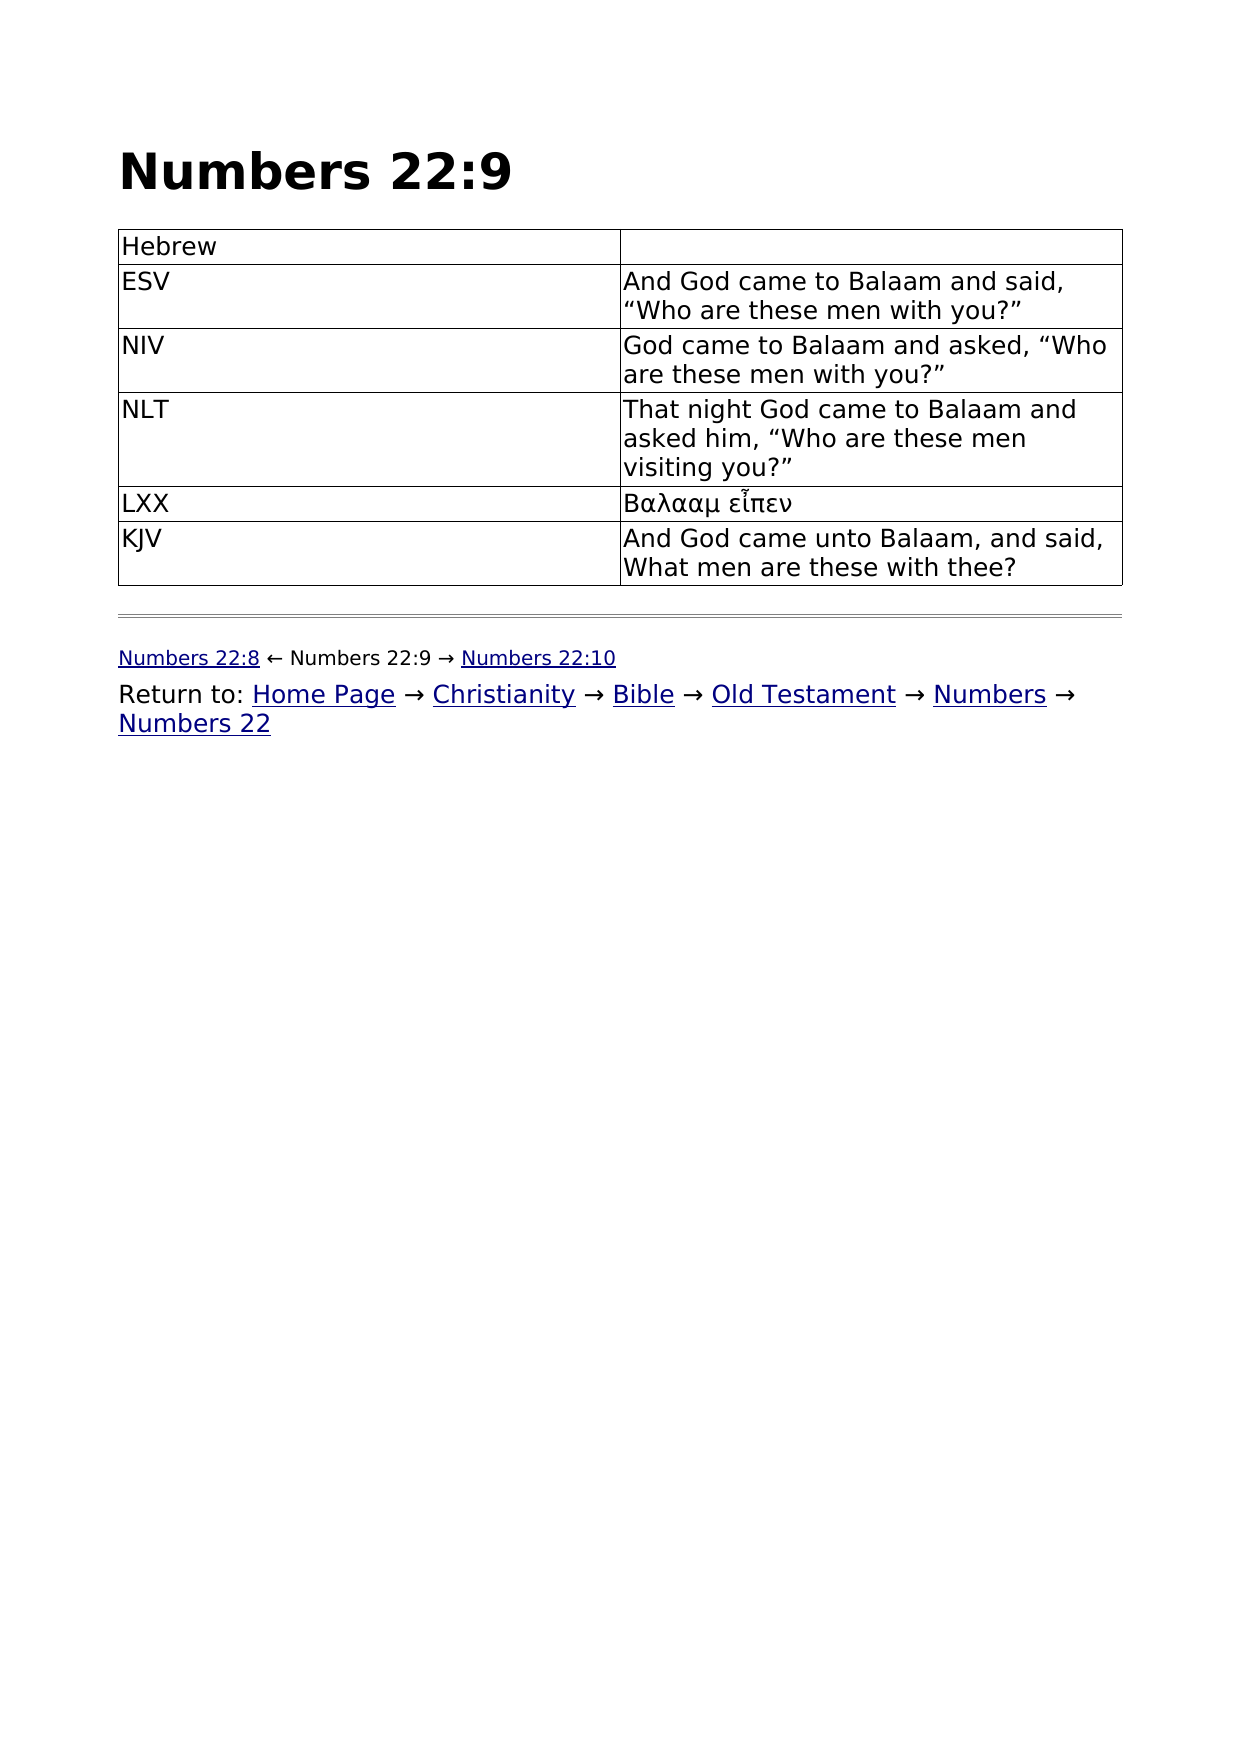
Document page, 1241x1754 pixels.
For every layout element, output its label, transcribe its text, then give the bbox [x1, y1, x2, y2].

text Return to: Home Page → Christianity → Bible → Old Testament → Numbers → Numbers 22 [118, 680, 1122, 739]
table_header [621, 230, 1122, 264]
table_header Hebrew [119, 230, 620, 264]
table_cell And God came unto Balaam, and said, What men are these with thee? [621, 522, 1122, 585]
table_cell NIV [119, 329, 620, 392]
subtitle Numbers 22:9 [118, 143, 1122, 201]
table_cell Βαλααμ εἶπεν [621, 487, 1122, 521]
table_cell God came to Balaam and asked, “Who are these men with you?” [621, 329, 1122, 392]
table_cell ESV [119, 265, 620, 328]
text Numbers 22:8 ← Numbers 22:9 → Numbers 22:10 [118, 646, 1122, 680]
table_cell NLT [119, 393, 620, 486]
table_cell KJV [119, 522, 620, 585]
table_cell That night God came to Balaam and asked him, “Who are these men visiting you?” [621, 393, 1122, 486]
table_cell LXX [119, 487, 620, 521]
table_cell And God came to Balaam and said, “Who are these men with you?” [621, 265, 1122, 328]
